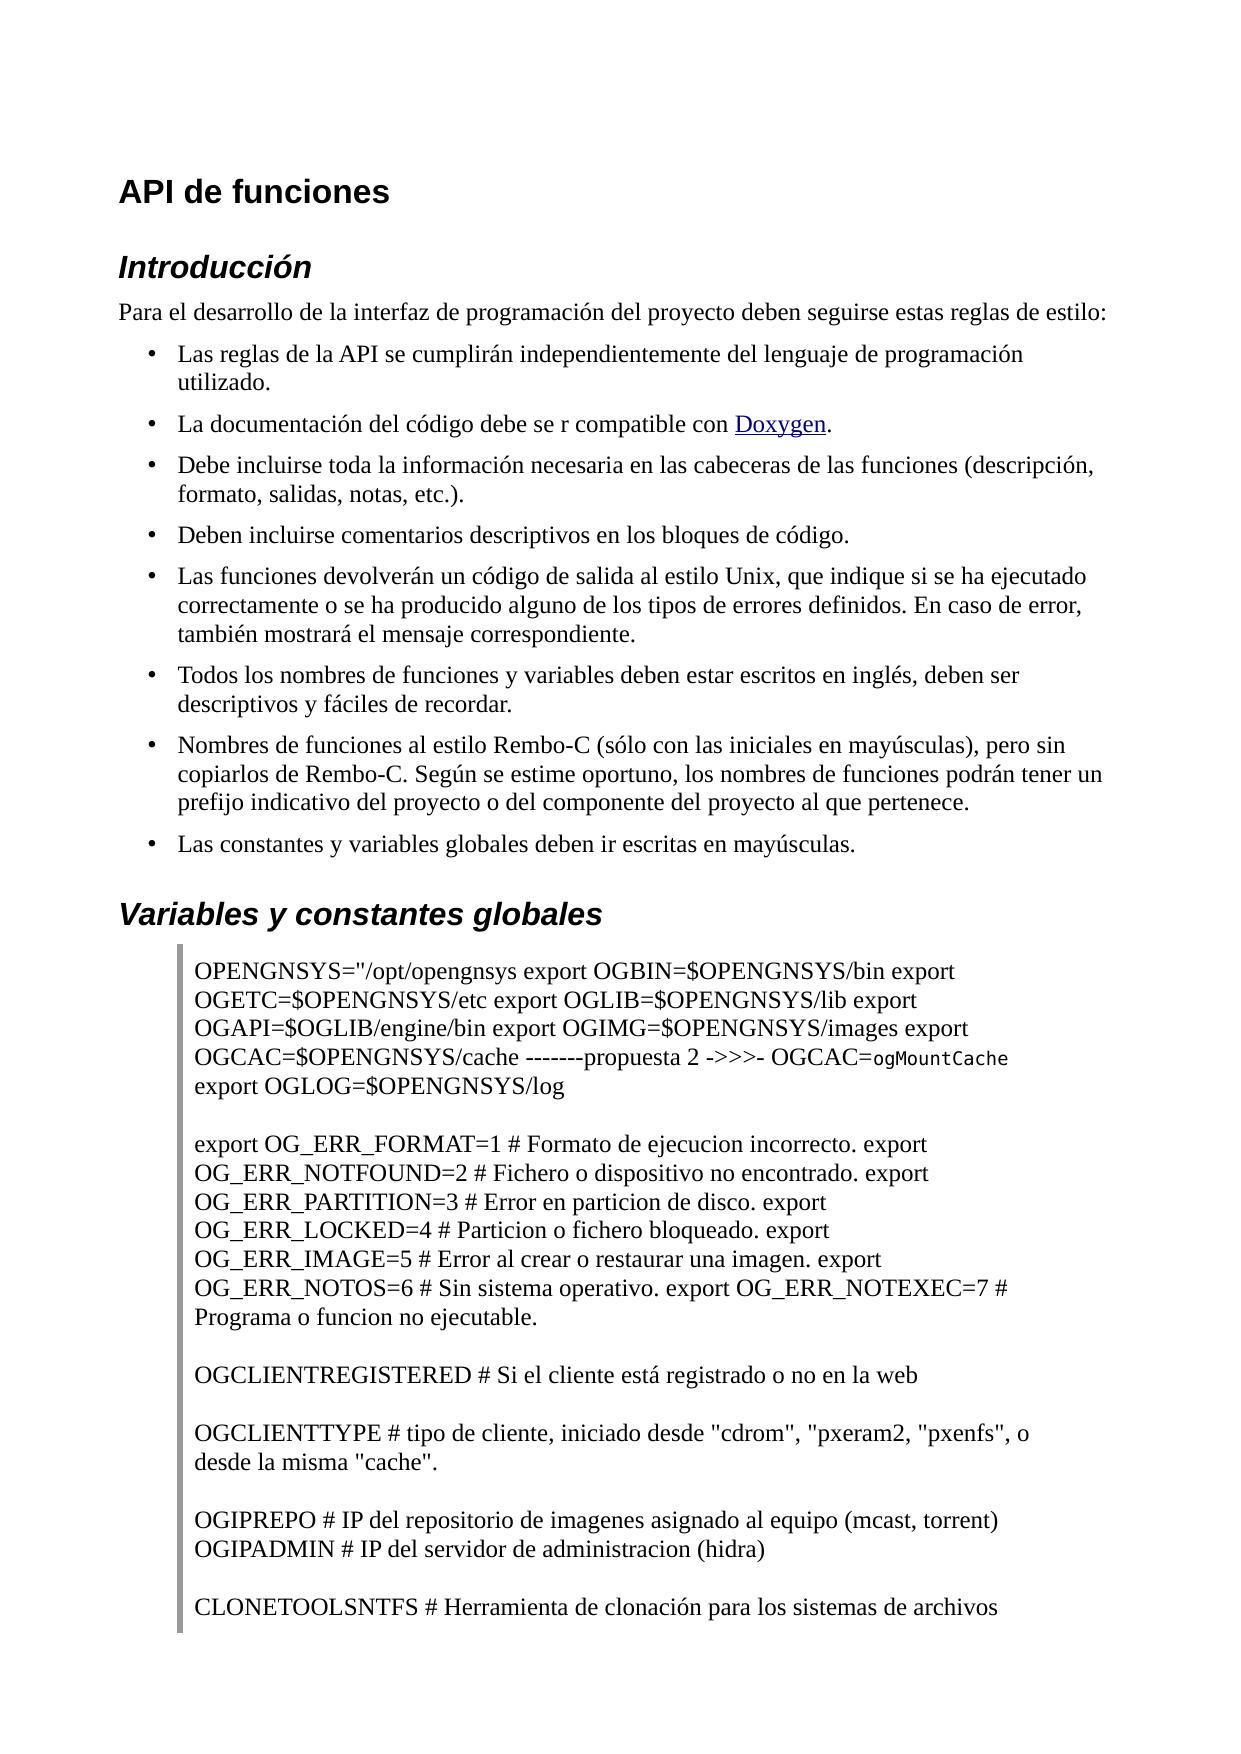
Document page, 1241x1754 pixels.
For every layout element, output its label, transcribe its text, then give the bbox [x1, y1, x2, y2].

list La documentación del código debe se r compatible con ​Doxygen. [148, 409, 1122, 437]
text Para el desarrollo de la interfaz de programación del proyecto deben seguirse estas reglas de estilo: [118, 297, 1122, 326]
subtitle Variables y constantes globales [118, 895, 1122, 932]
list Nombres de funciones al estilo Rembo-C (sólo con las iniciales en mayúsculas), pero sin copiarlos de Rembo-C. Según se estime oportuno, los nombres de funciones podrán tener un prefijo indicativo del proyecto o del componente del proyecto al que pertenece. [148, 730, 1122, 816]
text CLONETOOLSNTFS # Herramienta de clonación para los sistemas de archivos [183, 1580, 1063, 1633]
list Todos los nombres de funciones y variables deben estar escritos en inglés, deben ser descriptivos y fáciles de recordar. [148, 660, 1122, 717]
subtitle API de funciones [118, 172, 1122, 211]
list Debe incluirse toda la información necesaria en las cabeceras de las funciones (descripción, formato, salidas, notas, etc.). [148, 450, 1122, 507]
text export OG_ERR_FORMAT=1 # Formato de ejecucion incorrecto. export OG_ERR_NOTFOUND=2 # Fichero o dispositivo no encontrado. export OG_ERR_PARTITION=3 # Error en particion de disco. export OG_ERR_LOCKED=4 # Particion o fichero bloqueado. export OG_ERR_IMAGE=5 # Error al crear o restaurar una imagen. export OG_ERR_NOTOS=6 # Sin sistema operativo. export OG_ERR_NOTEXEC=7 # Programa o funcion no ejecutable. [183, 1117, 1063, 1331]
subtitle Introducción [118, 248, 1122, 285]
text OGIPREPO # IP del repositorio de imagenes asignado al equipo (mcast, torrent) OGIPADMIN # IP del servidor de administracion (hidra) [183, 1493, 1063, 1563]
text OGCLIENTREGISTERED # Si el cliente está registrado o no en la web [183, 1348, 1063, 1389]
list Las constantes y variables globales deben ir escritas en mayúsculas. [148, 829, 1122, 857]
text OGCLIENTTYPE # tipo de cliente, iniciado desde "cdrom", "pxeram2, "pxenfs", o desde la misma "cache". [183, 1406, 1063, 1476]
list Las reglas de la API se cumplirán independientemente del lenguaje de programación utilizado. [148, 339, 1122, 396]
list Las funciones devolverán un código de salida al estilo Unix, que indique si se ha ejecutado correctamente o se ha producido alguno de los tipos de errores definidos. En caso de error, también mostrará el mensaje correspondiente. [148, 561, 1122, 647]
list Deben incluirse comentarios descriptivos en los bloques de código. [148, 520, 1122, 549]
text OPENGNSYS="/opt/opengnsys export OGBIN=$OPENGNSYS/bin export OGETC=$OPENGNSYS/etc export OGLIB=$OPENGNSYS/lib export OGAPI=$OGLIB/engine/bin export OGIMG=$OPENGNSYS/images export OGCAC=$OPENGNSYS/cache -------propuesta 2 ->>>- OGCAC=ogMountCache export OGLOG=$OPENGNSYS/log [183, 944, 1063, 1100]
